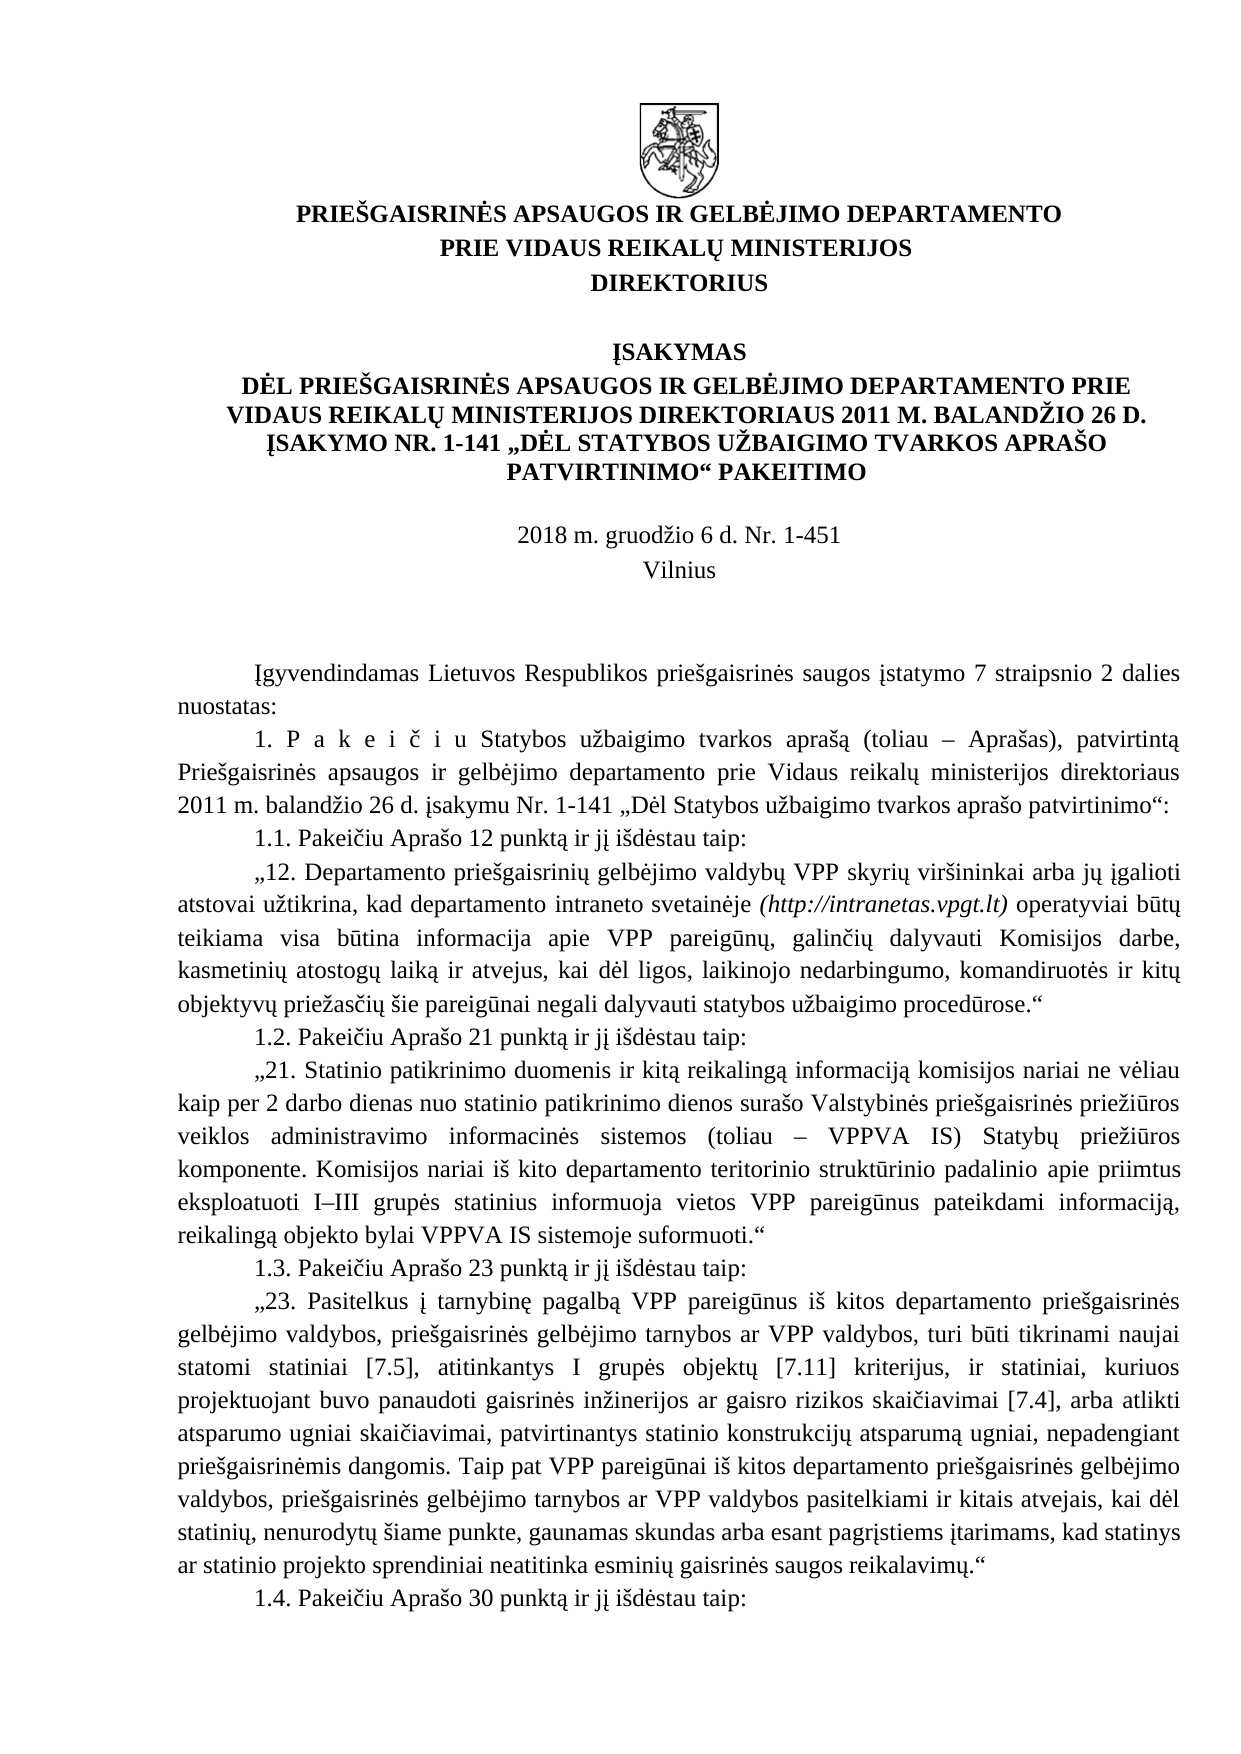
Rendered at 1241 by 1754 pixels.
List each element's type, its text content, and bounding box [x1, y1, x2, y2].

text Vilnius [177, 555, 1181, 584]
text Įgyvendindamas Lietuvos Respublikos priešgaisrinės saugos įstatymo 7 straipsnio 2 dalies nuostatas: [177, 658, 1181, 720]
text 1.4. Pakeičiu Aprašo 30 punktą ir jį išdėstau taip: [177, 1583, 1181, 1612]
text 1. P a k e i č i u Statybos užbaigimo tvarkos aprašą (toliau – Aprašas), patvirtintą Priešgaisrinės apsaugos ir gelbėjimo departamento prie Vidaus reikalų ministerijos direktoriaus 2011 m. balandžio 26 d. įsakymu Nr. 1-141 „Dėl Statybos užbaigimo tvarkos aprašo patvirtinimo“: [177, 724, 1181, 819]
text PRIEŠGAISRINĖS APSAUGOS IR GELBĖJIMO DEPARTAMENTO [177, 199, 1181, 227]
text 1.2. Pakeičiu Aprašo 21 punktą ir jį išdėstau taip: [177, 1022, 1181, 1050]
text „12. Departamento priešgaisrinių gelbėjimo valdybų VPP skyrių viršininkai arba jų įgalioti atstovai užtikrina, kad departamento intraneto svetainėje (http://intranetas.vpgt.lt) operatyviai būtų teikiama visa būtina informacija apie VPP pareigūnų, galinčių dalyvauti Komisijos darbe, kasmetinių atostogų laiką ir atvejus, kai dėl ligos, laikinojo nedarbingumo, komandiruotės ir kitų objektyvų priežasčių šie pareigūnai negali dalyvauti statybos užbaigimo procedūrose.“ [177, 857, 1181, 1017]
text 1.3. Pakeičiu Aprašo 23 punktą ir jį išdėstau taip: [177, 1253, 1181, 1282]
text PRIE VIDAUS REIKALŲ MINISTERIJOS [177, 233, 1181, 262]
text 2018 m. gruodžio 6 d. Nr. 1-451 [177, 521, 1181, 549]
text DIREKTORIUS [177, 268, 1181, 296]
text 1.1. Pakeičiu Aprašo 12 punktą ir jį išdėstau taip: [177, 823, 1181, 852]
text „23. Pasitelkus į tarnybinę pagalbą VPP pareigūnus iš kitos departamento priešgaisrinės gelbėjimo valdybos, priešgaisrinės gelbėjimo tarnybos ar VPP valdybos, turi būti tikrinami naujai statomi statiniai [7.5], atitinkantys I grupės objektų [7.11] kriterijus, ir statiniai, kuriuos projektuojant buvo panaudoti gaisrinės inžinerijos ar gaisro rizikos skaičiavimai [7.4], arba atlikti atsparumo ugniai skaičiavimai, patvirtinantys statinio konstrukcijų atsparumą ugniai, nepadengiant priešgaisrinėmis dangomis. Taip pat VPP pareigūnai iš kitos departamento priešgaisrinės gelbėjimo valdybos, priešgaisrinės gelbėjimo tarnybos ar VPP valdybos pasitelkiami ir kitais atvejais, kai dėl statinių, nenurodytų šiame punkte, gaunamas skundas arba esant pagrįstiems įtarimams, kad statinys ar statinio projekto sprendiniai neatitinka esminių gaisrinės saugos reikalavimų.“ [177, 1286, 1181, 1579]
text „21. Statinio patikrinimo duomenis ir kitą reikalingą informaciją komisijos nariai ne vėliau kaip per 2 darbo dienas nuo statinio patikrinimo dienos surašo Valstybinės priešgaisrinės priežiūros veiklos administravimo informacinės sistemos (toliau – VPPVA IS) Statybų priežiūros komponente. Komisijos nariai iš kito departamento teritorinio struktūrinio padalinio apie priimtus eksploatuoti I–III grupės statinius informuoja vietos VPP pareigūnus pateikdami informaciją, reikalingą objekto bylai VPPVA IS sistemoje suformuoti.“ [177, 1055, 1181, 1248]
text ĮSAKYMAS [177, 337, 1181, 365]
text Dėl PRIEŠGAISRINĖS APSAUGOS IR GELBĖJIMO DEPARTAMENTO PRIE VIDAUS REIKALŲ MINISTERIJOS DIREKTORIAUS 2011 M. BALANDŽIO 26 D. Įsakymo Nr. 1-141 „dėl STATYBOS UŽBAIGIMO TVARKOS APRAŠO PATVIRTINIMO“ PAKEITIMO [192, 371, 1181, 486]
